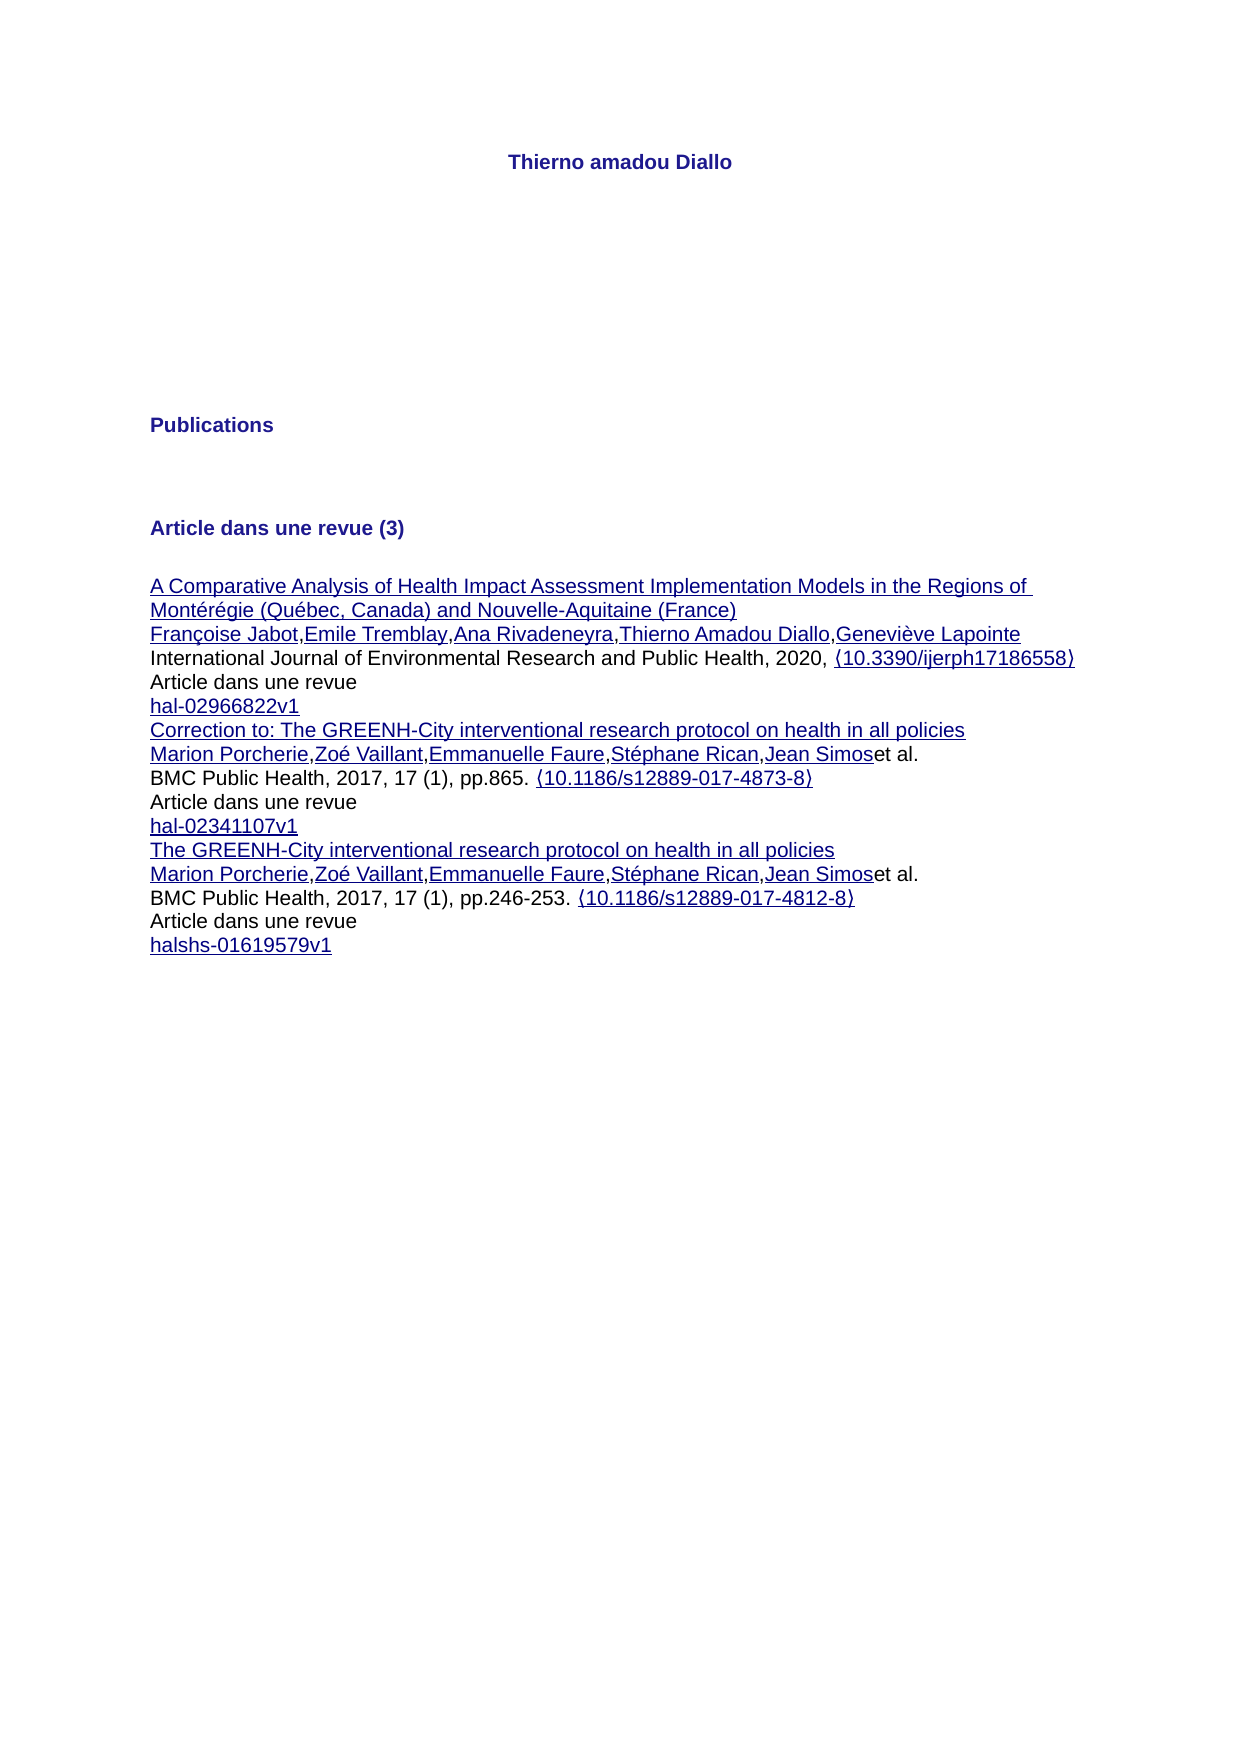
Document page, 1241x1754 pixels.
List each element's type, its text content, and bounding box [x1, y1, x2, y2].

subtitle Article dans une revue (3) [150, 516, 1090, 539]
subtitle Thierno amadou Diallo [150, 150, 1090, 174]
table_cell Correction to: The GREENH-City interventional research protocol on health in all policies Marion Porcherie,Zoé Vaillant,Emmanuelle Faure,Stéphane Rican,Jean Simoset al. BMC Public Health, 2017, 17 (1), pp.865. ⟨10.1186/s12889-017-4873-8⟩ Article dans une revue hal-02341107v1 [150, 718, 1090, 837]
table_header A Comparative Analysis of Health Impact Assessment Implementation Models in the Regions of Montérégie (Québec, Canada) and Nouvelle-Aquitaine (France) Françoise Jabot,Emile Tremblay,Ana Rivadeneyra,Thierno Amadou Diallo,Geneviève Lapointe International Journal of Environmental Research and Public Health, 2020, ⟨10.3390/ijerph17186558⟩ Article dans une revue hal-02966822v1 [150, 574, 1090, 718]
subtitle Publications [150, 412, 1090, 436]
table_cell The GREENH-City interventional research protocol on health in all policies Marion Porcherie,Zoé Vaillant,Emmanuelle Faure,Stéphane Rican,Jean Simoset al. BMC Public Health, 2017, 17 (1), pp.246-253. ⟨10.1186/s12889-017-4812-8⟩ Article dans une revue halshs-01619579v1 [150, 838, 1090, 957]
